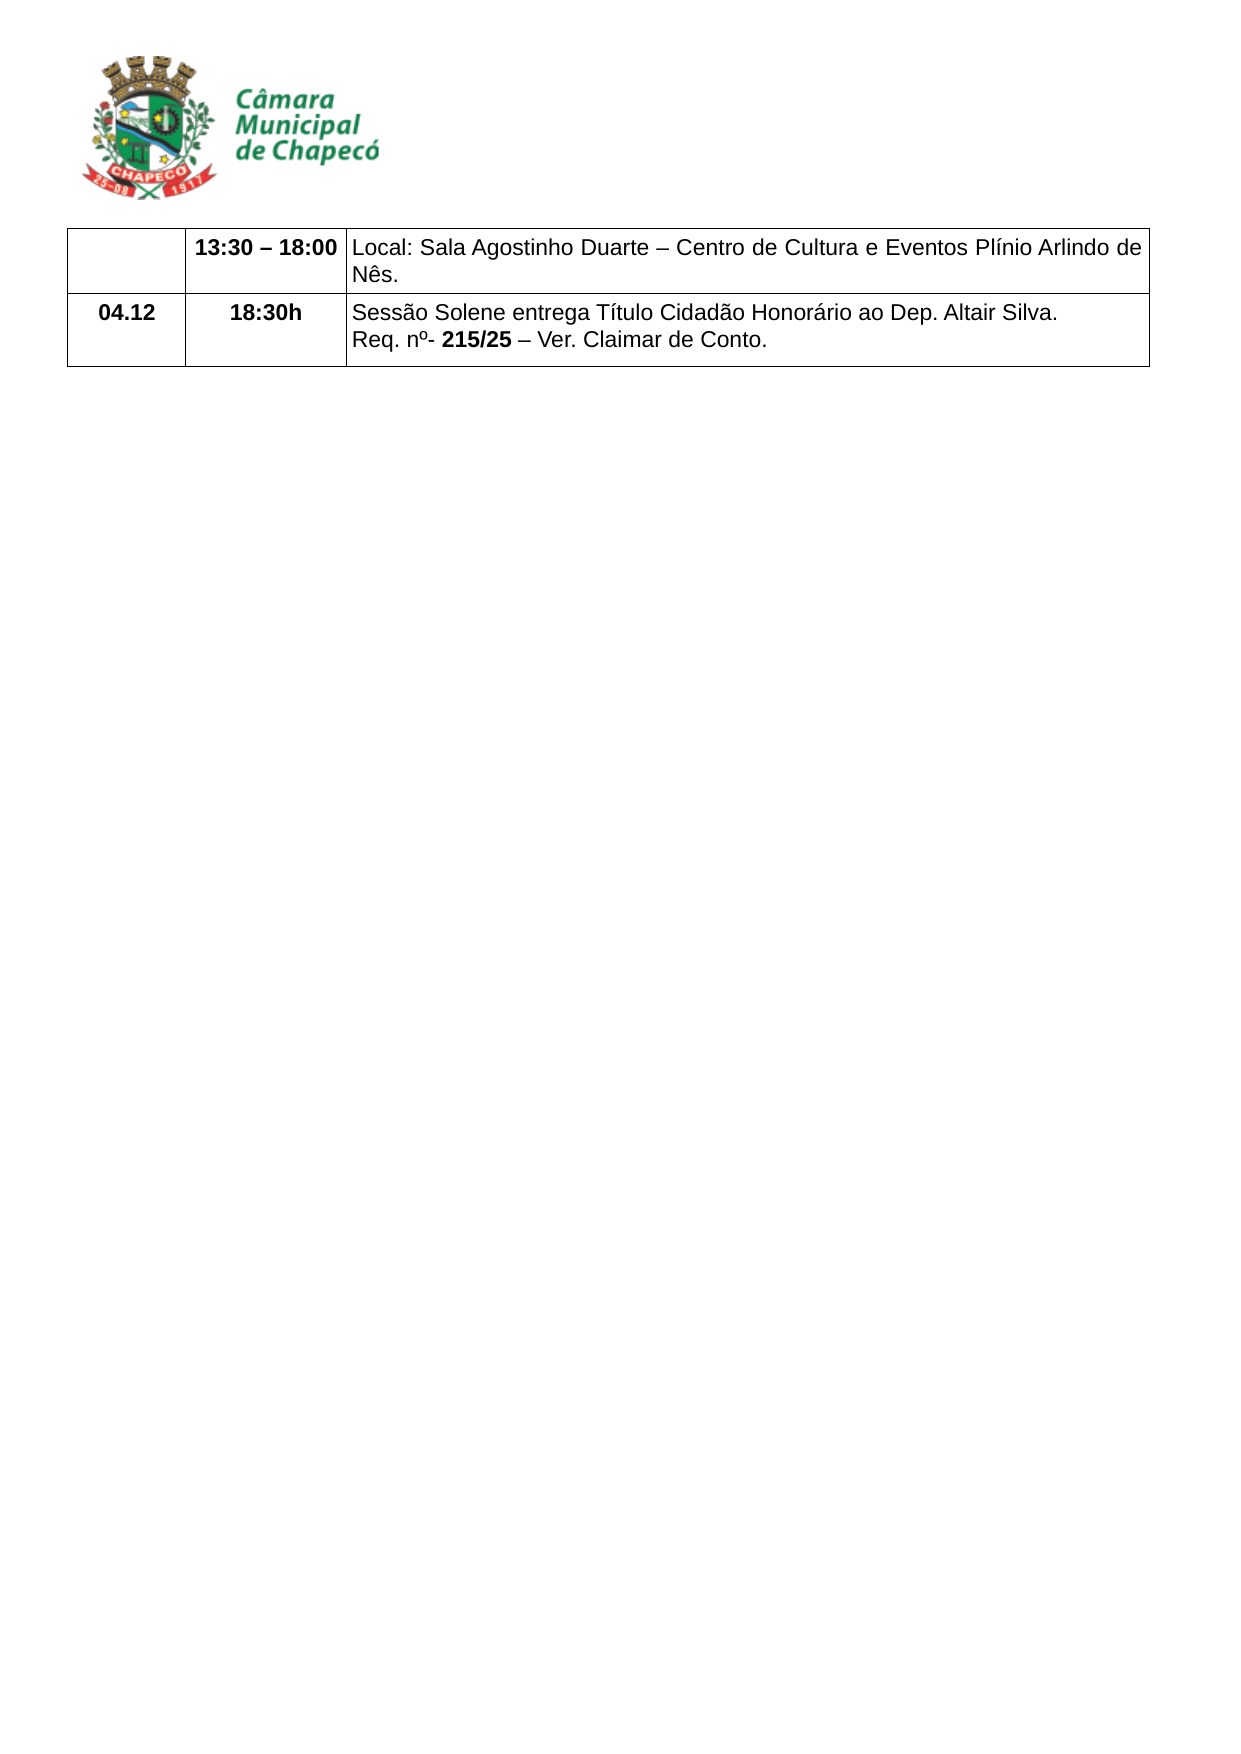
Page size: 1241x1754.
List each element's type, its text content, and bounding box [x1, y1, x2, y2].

table_cell 04.12 [68, 294, 185, 366]
picture [81, 56, 379, 200]
table_cell [68, 229, 185, 293]
table_cell 13:30 – 18:00 [186, 229, 346, 293]
table_cell Local: Sala Agostinho Duarte – Centro de Cultura e Eventos Plínio Arlindo de Nês. [347, 229, 1149, 293]
table_cell Sessão Solene entrega Título Cidadão Honorário ao Dep. Altair Silva. Req. nº- 215/25 – Ver. Claimar de Conto. [347, 294, 1149, 366]
table_cell 18:30h [186, 294, 346, 366]
